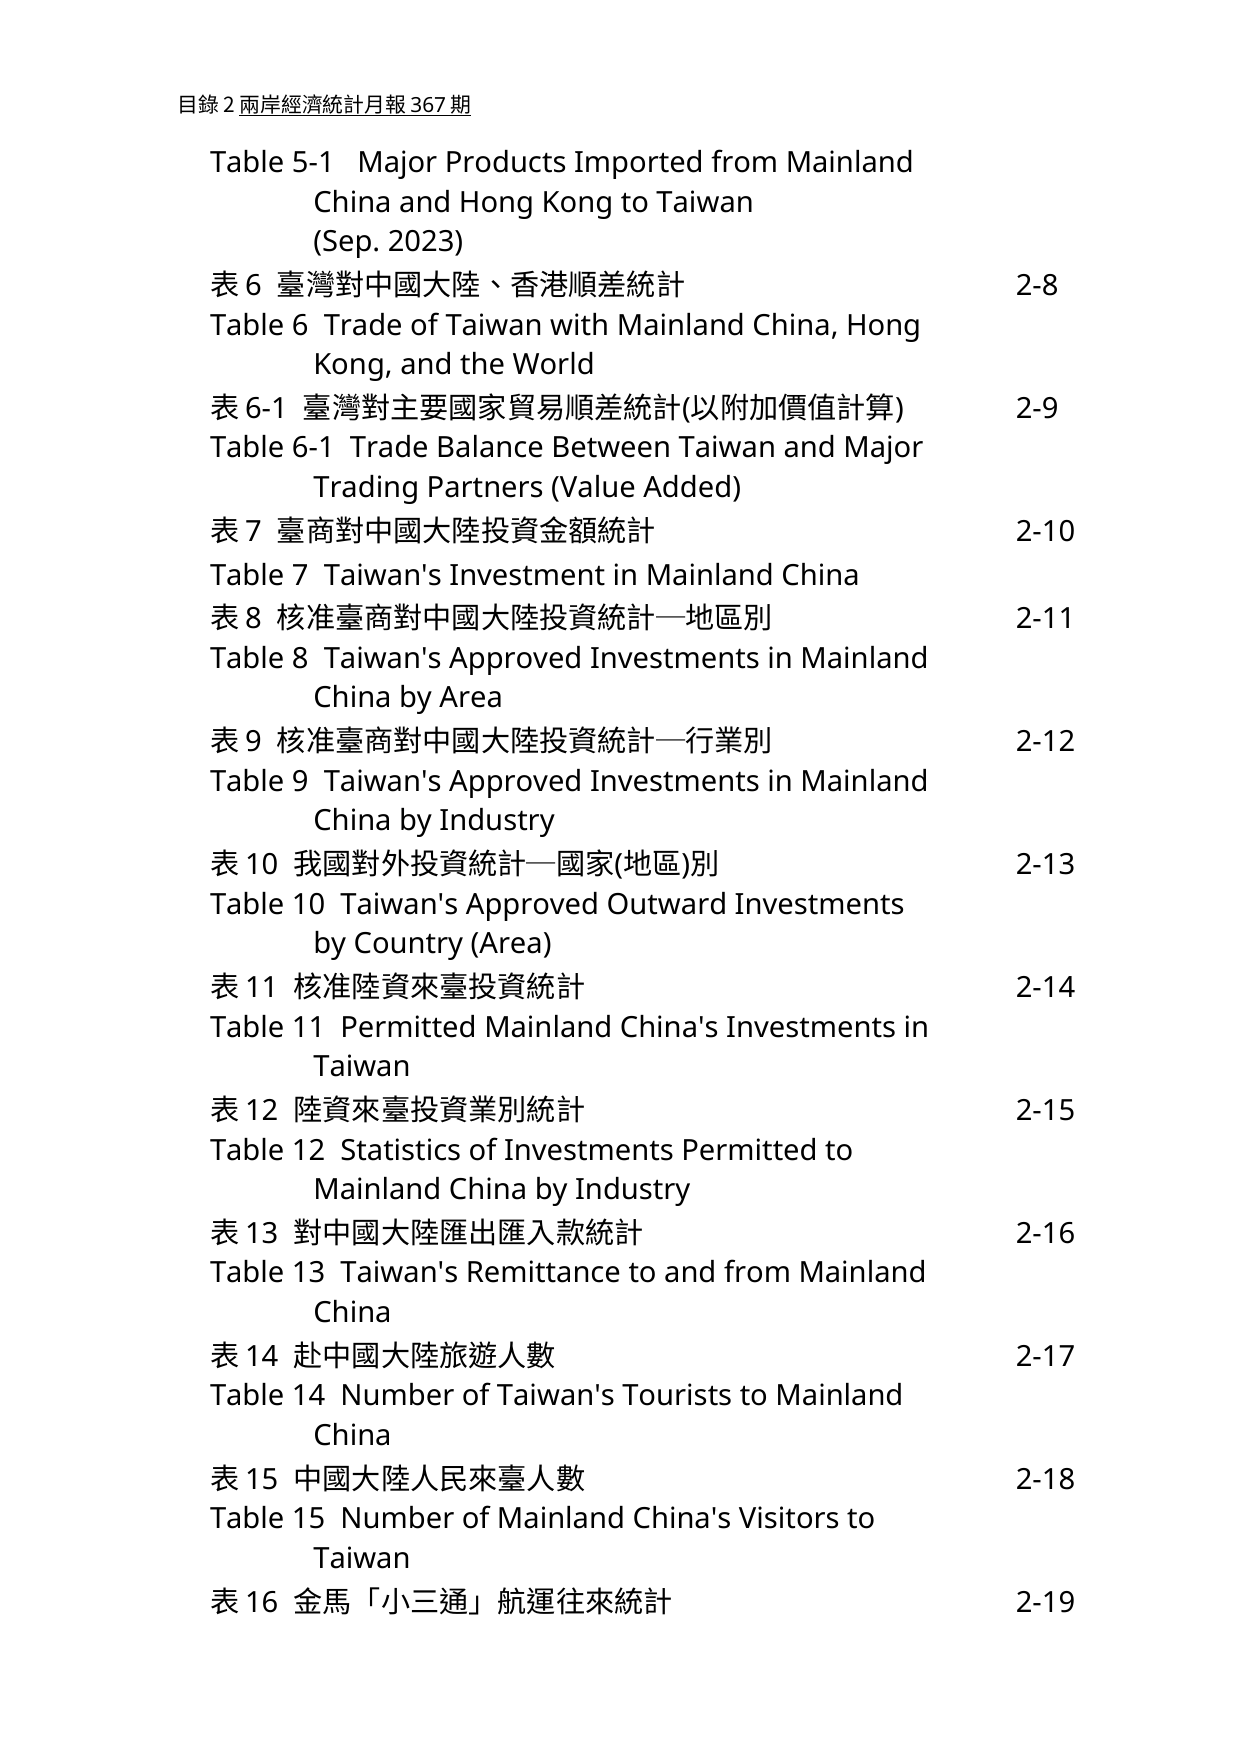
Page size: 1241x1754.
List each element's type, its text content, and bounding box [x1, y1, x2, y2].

table_cell [1131, 426, 1179, 505]
table_cell [1179, 962, 1201, 1005]
table_cell [948, 1374, 1013, 1453]
table_cell [1201, 141, 1209, 259]
table_cell [1209, 1005, 1240, 1084]
table_cell Table 11 Permitted Mainland China's Investments in Taiwan [180, 1005, 948, 1084]
table_cell [1179, 1330, 1201, 1374]
table_cell [1179, 1005, 1201, 1084]
table_cell [1201, 303, 1209, 382]
table_cell [1179, 1453, 1201, 1497]
table_cell 2-13 [1013, 839, 1179, 882]
table_cell [1013, 426, 1117, 505]
table_cell [1013, 549, 1179, 593]
table_cell [1201, 505, 1209, 549]
table_cell 2-12 [1013, 716, 1179, 759]
table_cell 表15 中國大陸人民來臺人數 [180, 1453, 948, 1497]
table_cell Table 9 Taiwan's Approved Investments in Mainland China by Industry [180, 760, 948, 839]
table_cell [1201, 883, 1209, 962]
table_cell [1179, 1251, 1201, 1330]
table_cell [1201, 426, 1209, 505]
table_cell [1013, 141, 1117, 259]
table_cell Table 7 Taiwan's Investment in Mainland China [180, 549, 948, 593]
table_cell 2-14 [1013, 962, 1179, 1005]
table_cell [948, 1497, 1013, 1576]
table_cell [1209, 1330, 1240, 1374]
table_cell [1013, 1251, 1179, 1330]
table_cell [1179, 1128, 1201, 1207]
table_cell [1201, 637, 1209, 716]
table_cell 2-9 [1013, 383, 1179, 426]
table_cell [1179, 141, 1201, 259]
table_cell [1179, 637, 1201, 716]
table_cell [1201, 1453, 1209, 1497]
table_cell [1209, 549, 1240, 593]
table_cell [1201, 260, 1209, 303]
table_cell [1179, 883, 1201, 962]
table_cell [1209, 505, 1240, 549]
table_cell [948, 1251, 1013, 1330]
table_cell [948, 593, 1013, 637]
table_cell [1209, 883, 1240, 962]
table_cell [1013, 1374, 1179, 1453]
table_cell [1179, 1576, 1201, 1620]
table_cell 表13 對中國大陸匯出匯入款統計 [180, 1208, 948, 1251]
table_cell [1179, 1208, 1201, 1251]
table_cell [1201, 1374, 1209, 1453]
table_cell [1201, 1330, 1209, 1374]
table_cell [948, 839, 1013, 882]
table_cell [1179, 505, 1201, 549]
table_cell [1201, 962, 1209, 1005]
table_cell [1201, 1497, 1209, 1576]
table_cell 表14 赴中國大陸旅遊人數 [180, 1330, 948, 1374]
table_cell [948, 1085, 1013, 1128]
table_cell 表7 臺商對中國大陸投資金額統計 [180, 505, 948, 549]
table_cell [1201, 760, 1209, 839]
table_cell [948, 1576, 1013, 1620]
table_cell [1201, 1085, 1209, 1128]
table_cell [1179, 1085, 1201, 1128]
table_cell 表9 核准臺商對中國大陸投資統計─行業別 [180, 716, 948, 759]
table_cell [948, 505, 1013, 549]
table_cell 2-18 [1013, 1453, 1179, 1497]
table_cell [1209, 426, 1240, 505]
table_cell [1179, 303, 1201, 382]
table_cell [1209, 1374, 1240, 1453]
table_cell [1209, 1497, 1240, 1576]
table_cell [1201, 1128, 1209, 1207]
table_cell 2-11 [1013, 593, 1179, 637]
table_cell [948, 141, 989, 259]
table_cell Table 8 Taiwan's Approved Investments in Mainland China by Area [180, 637, 948, 716]
table_cell [948, 637, 1013, 716]
table_cell 表8 核准臺商對中國大陸投資統計─地區別 [180, 593, 948, 637]
table_cell [1179, 1374, 1201, 1453]
table_cell [948, 1453, 1013, 1497]
table_cell [948, 549, 1013, 593]
table_cell [1201, 716, 1209, 759]
table_cell [948, 426, 1013, 505]
table_cell [948, 1005, 1013, 1084]
table_cell [1209, 1208, 1240, 1251]
table_cell [1209, 760, 1240, 839]
table_cell 表6 臺灣對中國大陸、香港順差統計 [180, 260, 948, 303]
table_cell [948, 383, 1013, 426]
table_cell [1209, 141, 1240, 259]
table_cell 表11 核准陸資來臺投資統計 [180, 962, 948, 1005]
table_cell Table 13 Taiwan's Remittance to and from Mainland China [180, 1251, 948, 1330]
table_cell [1117, 141, 1131, 259]
table_cell [1179, 260, 1201, 303]
table_cell [1209, 383, 1240, 426]
table_cell [1201, 839, 1209, 882]
table_cell 表16 金馬「小三通」航運往來統計 [180, 1576, 948, 1620]
table_cell [948, 962, 1013, 1005]
table_cell [1209, 1085, 1240, 1128]
table_cell [948, 760, 1013, 839]
table_cell [1209, 1453, 1240, 1497]
table_cell [1179, 760, 1201, 839]
table_cell [1117, 426, 1131, 505]
table_cell [948, 260, 1013, 303]
table_cell [1013, 883, 1179, 962]
table_cell [1201, 1208, 1209, 1251]
table_cell [1179, 426, 1201, 505]
table_cell 2-15 [1013, 1085, 1179, 1128]
table_cell Table 5-1 Major Products Imported from Mainland China and Hong Kong to Taiwan (Sep. 2023) [180, 141, 948, 259]
table_cell [1209, 1576, 1240, 1620]
table_cell [1013, 760, 1179, 839]
table_cell 表10 我國對外投資統計─國家(地區)別 [180, 839, 948, 882]
table_cell [1179, 549, 1201, 593]
table_cell 2-8 [1013, 260, 1179, 303]
table_cell [948, 303, 1013, 382]
table_cell [1013, 303, 1179, 382]
table_cell 表6-1 臺灣對主要國家貿易順差統計(以附加價值計算) [180, 383, 948, 426]
table_cell [1209, 716, 1240, 759]
table_cell [1209, 1128, 1240, 1207]
table_cell [1179, 1497, 1201, 1576]
table_cell [948, 1208, 1013, 1251]
table_cell Table 15 Number of Mainland China's Visitors to Taiwan [180, 1497, 948, 1576]
table_cell [1209, 593, 1240, 637]
table_cell [1201, 383, 1209, 426]
table_cell 表12 陸資來臺投資業別統計 [180, 1085, 948, 1128]
table_cell [1209, 260, 1240, 303]
table_cell [1179, 716, 1201, 759]
table_cell [1201, 1576, 1209, 1620]
table_cell [1131, 141, 1179, 259]
table_cell [1209, 962, 1240, 1005]
table_cell Table 6 Trade of Taiwan with Mainland China, Hong Kong, and the World [180, 303, 948, 382]
table_cell 2-17 [1013, 1330, 1179, 1374]
table_cell [989, 141, 1013, 259]
table_cell Table 12 Statistics of Investments Permitted to Mainland China by Industry [180, 1128, 948, 1207]
table_cell [1201, 1005, 1209, 1084]
table_cell Table 6-1 Trade Balance Between Taiwan and Major Trading Partners (Value Added) [180, 426, 948, 505]
table_cell [1179, 839, 1201, 882]
table_cell [1179, 383, 1201, 426]
table_cell [948, 1330, 1013, 1374]
table_cell [1209, 1251, 1240, 1330]
table_cell 2-10 [1013, 505, 1179, 549]
table_cell 2-16 [1013, 1208, 1179, 1251]
table_cell [1209, 303, 1240, 382]
table_cell [1201, 593, 1209, 637]
table_cell [1209, 839, 1240, 882]
table_cell [948, 716, 1013, 759]
table_cell [1201, 549, 1209, 593]
table_cell Table 14 Number of Taiwan's Tourists to Mainland China [180, 1374, 948, 1453]
table_cell Table 10 Taiwan's Approved Outward Investments by Country (Area) [180, 883, 948, 962]
table_cell 2-19 [1013, 1576, 1179, 1620]
table_cell [1179, 593, 1201, 637]
table_cell [1201, 1251, 1209, 1330]
table_cell [948, 1128, 1013, 1207]
table_cell [1013, 1497, 1179, 1576]
table_cell [948, 883, 1013, 962]
table_cell [1013, 1005, 1179, 1084]
table_cell [1013, 1128, 1179, 1207]
table_cell [1013, 637, 1179, 716]
table_cell [1209, 637, 1240, 716]
